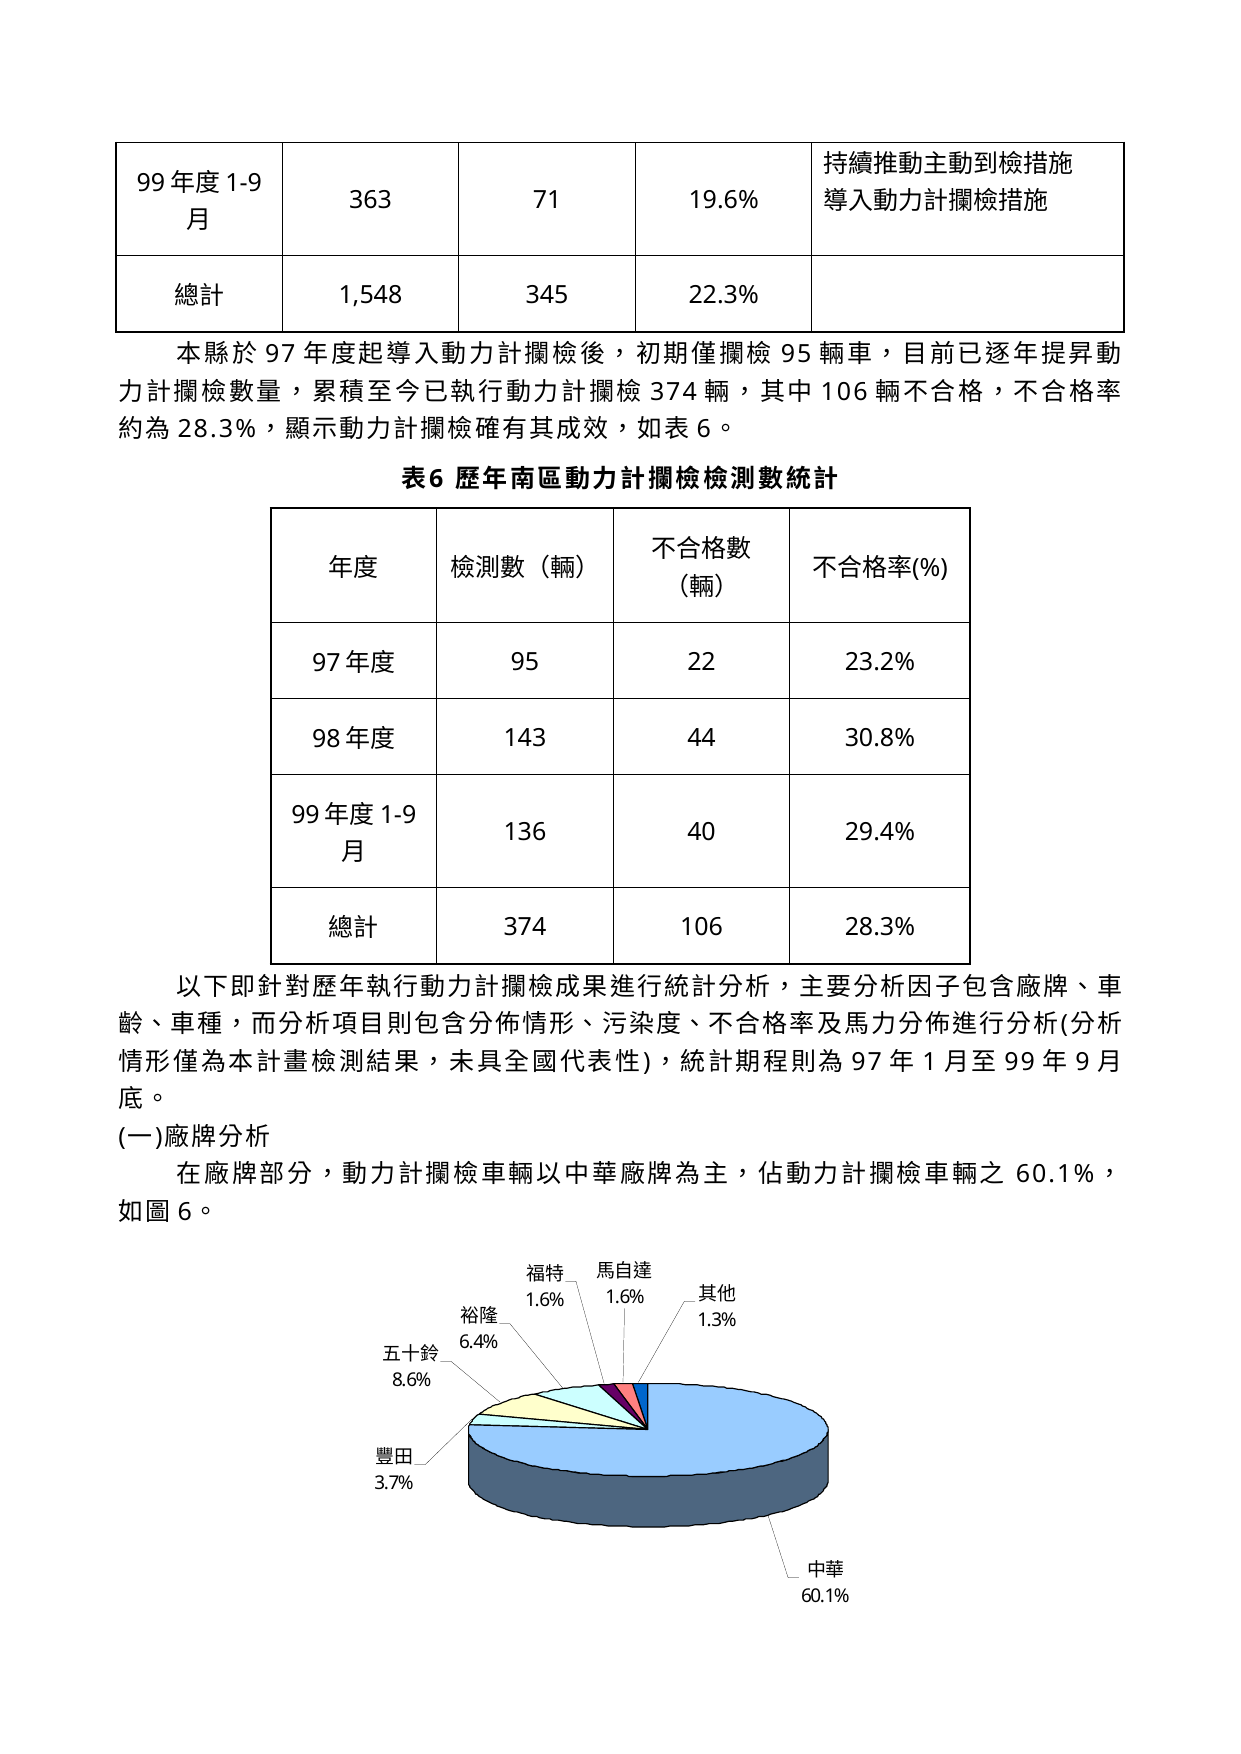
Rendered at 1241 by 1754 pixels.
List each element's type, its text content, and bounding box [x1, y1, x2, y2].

table_cell 374 [437, 888, 613, 963]
table_cell 總計 [117, 256, 282, 331]
table_header 不合格率(%) [790, 509, 969, 622]
table_cell 71 [459, 143, 635, 255]
table_cell 23.2% [790, 623, 969, 698]
table_cell 總計 [272, 888, 436, 963]
table_cell 98年度 [272, 699, 436, 774]
table_cell 22.3% [636, 256, 811, 331]
table_cell 1,548 [283, 256, 458, 331]
table_cell 29.4% [790, 775, 969, 887]
table_cell 30.8% [790, 699, 969, 774]
table_cell 136 [437, 775, 613, 887]
table_header 檢測數（輛） [437, 509, 613, 622]
text 本縣於97年度起導入動力計攔檢後，初期僅攔檢95輛車，目前已逐年提昇動力計攔檢數量，累積至今已執行動力計攔檢374輛，其中106輛不合格，不合格率約為28.3%，顯示動力計攔檢確有其成效，如表6。 [118, 333, 1122, 446]
table_header 年度 [272, 509, 436, 622]
table_header 不合格數（輛） [614, 509, 789, 622]
table_cell 22 [614, 623, 789, 698]
table_cell 28.3% [790, 888, 969, 963]
text (一)廠牌分析 [118, 1115, 1122, 1153]
text 以下即針對歷年執行動力計攔檢成果進行統計分析，主要分析因子包含廠牌、車齡、車種，而分析項目則包含分佈情形、污染度、不合格率及馬力分佈進行分析(分析情形僅為本計畫檢測結果，未具全國代表性)，統計期程則為97年1月至99年9月底。 [118, 965, 1122, 1115]
table_cell 持續推動主動到檢措施 導入動力計攔檢措施 [812, 143, 1123, 255]
table_cell 99年度1-9月 [117, 143, 282, 255]
table_cell 44 [614, 699, 789, 774]
table_cell [812, 256, 1123, 331]
text 表6 歷年南區動力計攔檢檢測數統計 [118, 458, 1122, 494]
table_cell 106 [614, 888, 789, 963]
table_cell 97年度 [272, 623, 436, 698]
table_cell 345 [459, 256, 635, 331]
table_cell 363 [283, 143, 458, 255]
table_cell 95 [437, 623, 613, 698]
text 在廠牌部分，動力計攔檢車輛以中華廠牌為主，佔動力計攔檢車輛之60.1%，如圖6。 [118, 1153, 1122, 1228]
table_cell 143 [437, 699, 613, 774]
table_cell 99年度1-9月 [272, 775, 436, 887]
table_cell 19.6% [636, 143, 811, 255]
table_cell 40 [614, 775, 789, 887]
